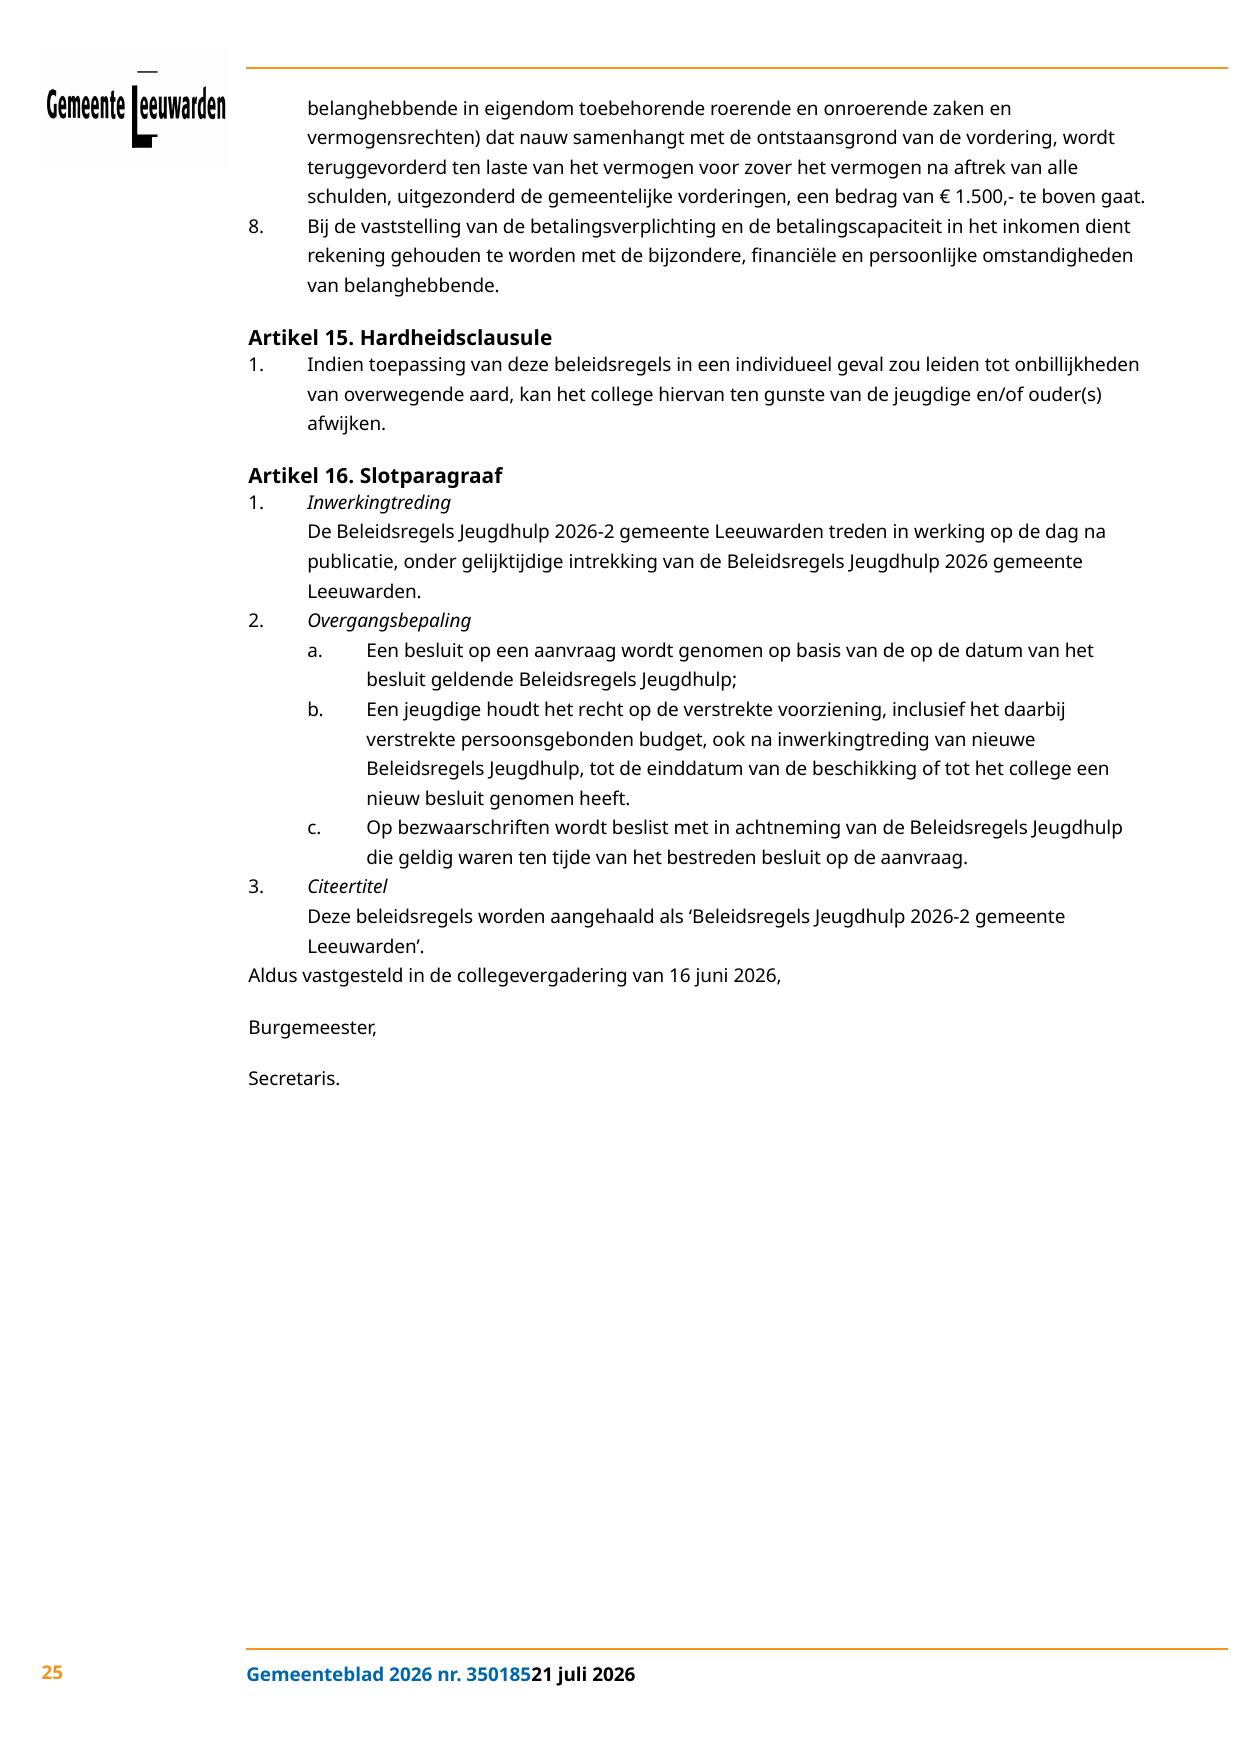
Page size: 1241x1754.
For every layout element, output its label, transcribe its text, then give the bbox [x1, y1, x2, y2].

list Bij de vaststelling van de betalingsverplichting en de betalingscapaciteit in het inkomen dient rekening gehouden te worden met de bijzondere, financiële en persoonlijke omstandigheden van belanghebbende. [248, 213, 1152, 298]
list belanghebbende in eigendom toebehorende roerende en onroerende zaken en vermogensrechten) dat nauw samenhangt met de ontstaansgrond van de vordering, wordt teruggevorderd ten laste van het vermogen voor zover het vermogen na aftrek van alle schulden, uitgezonderd de gemeentelijke vorderingen, een bedrag van € 1.500,- te boven gaat. [248, 95, 1152, 209]
list Een besluit op een aanvraag wordt genomen op basis van de op de datum van het besluit geldende Beleidsregels Jeugdhulp; [307, 637, 1152, 692]
list Een jeugdige houdt het recht op de verstrekte voorziening, inclusief het daarbij verstrekte persoonsgebonden budget, ook na inwerkingtreding van nieuwe Beleidsregels Jeugdhulp, tot de einddatum van de beschikking of tot het college een nieuw besluit genomen heeft. [307, 696, 1152, 811]
text Burgemeester, [248, 1014, 1152, 1040]
text Aldus vastgesteld in de collegevergadering van 16 juni 2026, [248, 962, 1152, 988]
text Artikel 16. Slotparagraaf [248, 461, 1152, 489]
list De Beleidsregels Jeugdhulp 2026-2 gemeente Leeuwarden treden in werking op de dag na publicatie, onder gelijktijdige intrekking van de Beleidsregels Jeugdhulp 2026 gemeente Leeuwarden. [248, 519, 1152, 604]
list Deze beleidsregels worden aangehaald als ‘Beleidsregels Jeugdhulp 2026-2 gemeente Leeuwarden’. [248, 903, 1152, 959]
text Secretaris. [248, 1065, 1152, 1091]
text Artikel 15. Hardheidsclausule [248, 323, 1152, 351]
picture [41, 47, 231, 172]
list Op bezwaarschriften wordt beslist met in achtneming van de Beleidsregels Jeugdhulp die geldig waren ten tijde van het bestreden besluit op de aanvraag. [307, 814, 1152, 870]
list Citeertitel [248, 874, 1152, 899]
list Inwerkingtreding [248, 489, 1152, 515]
list Indien toepassing van deze beleidsregels in een individueel geval zou leiden tot onbillijkheden van overwegende aard, kan het college hiervan ten gunste van de jeugdige en/of ouder(s) afwijken. [248, 351, 1152, 436]
list Overgangsbepaling [248, 607, 1152, 633]
